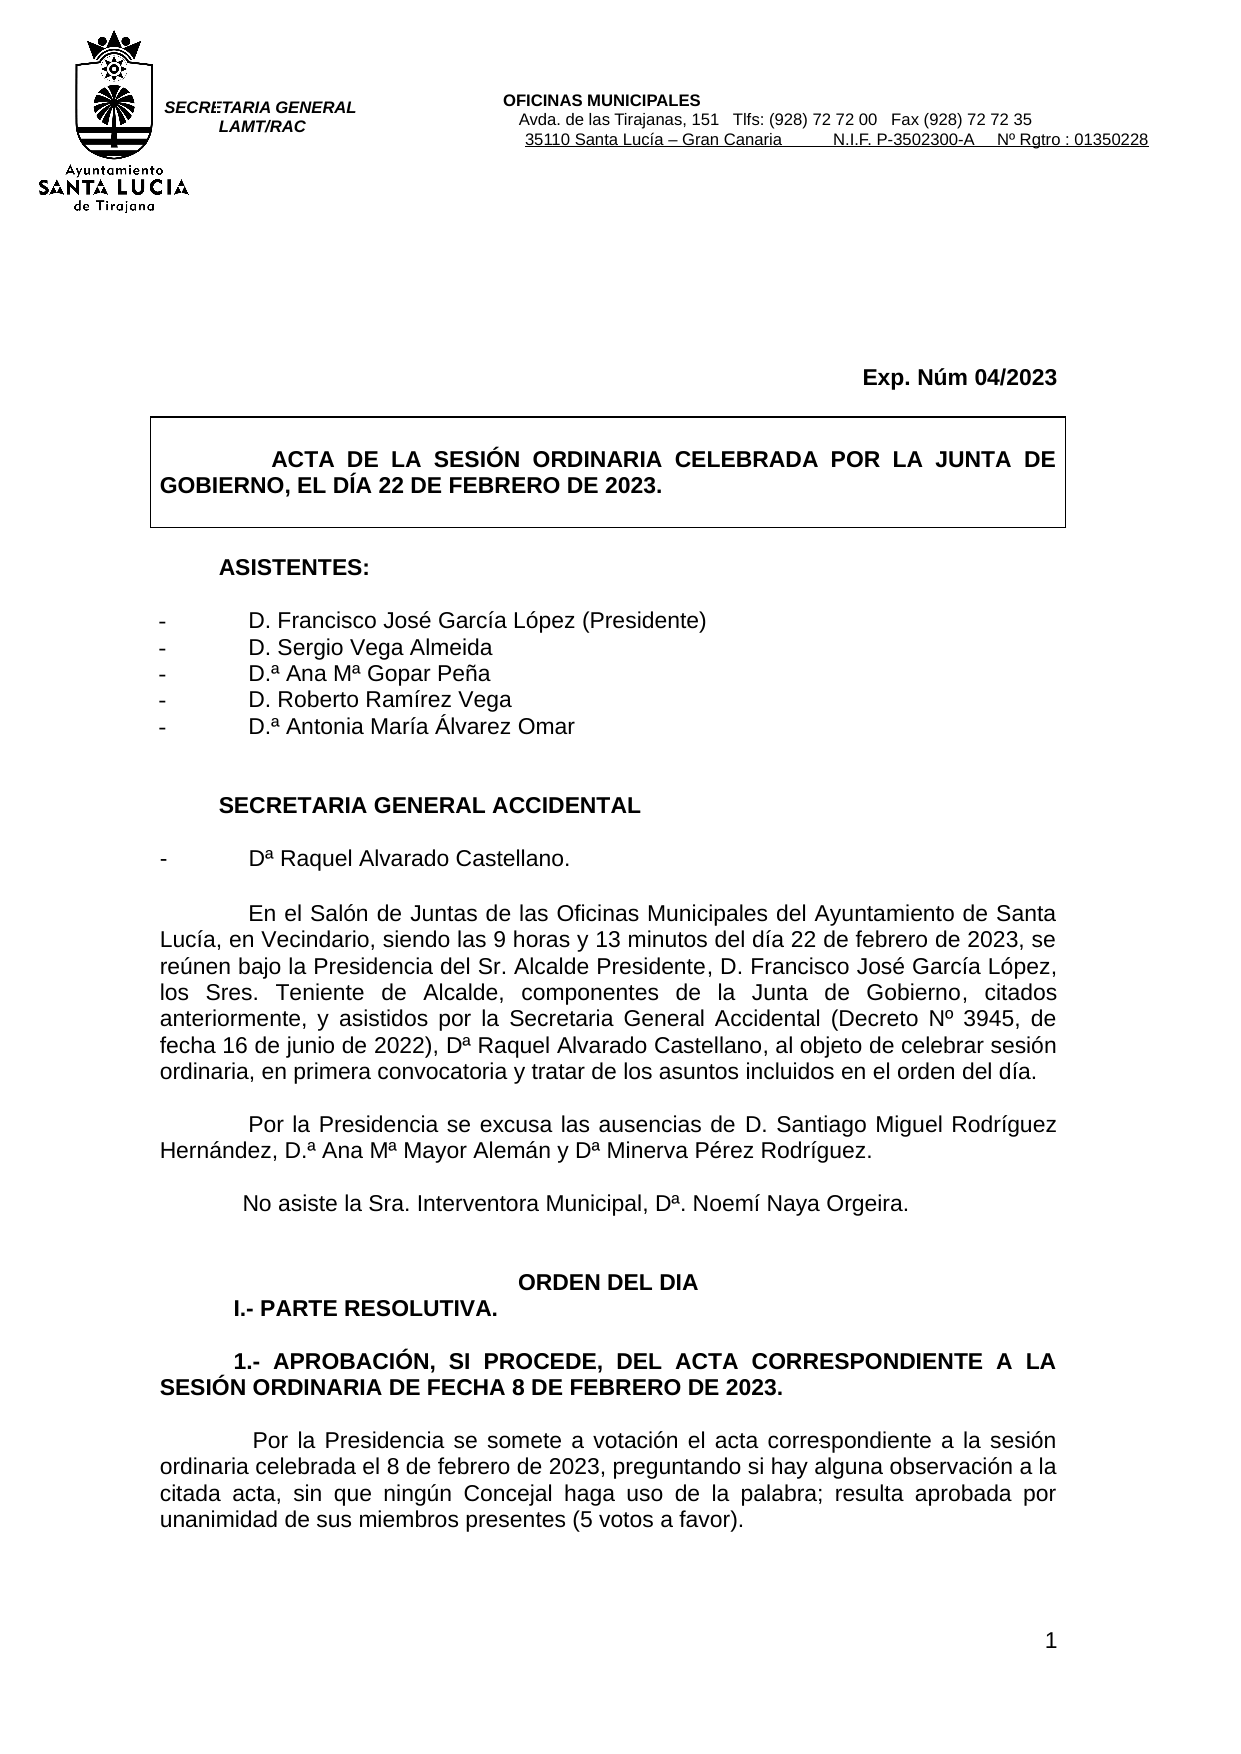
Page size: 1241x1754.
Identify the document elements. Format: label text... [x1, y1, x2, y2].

text Exp. Núm 04/2023 [159, 364, 1057, 390]
list D. Sergio Vega Almeida [158, 633, 1057, 660]
text No asiste la Sra. Interventora Municipal, Dª. Noemí Naya Orgeira. [159, 1190, 1057, 1216]
list D.ª Antonia María Álvarez Omar [158, 713, 1057, 739]
text ASISTENTES: [159, 554, 1057, 581]
text ORDEN DEL DIA [159, 1269, 1057, 1295]
text 1.- APROBACIÓN, SI PROCEDE, DEL ACTA CORRESPONDIENTE A LA SESIÓN ORDINARIA DE FECHA 8 DE FEBRERO DE 2023. [159, 1348, 1057, 1401]
text ACTA DE LA SESIÓN ORDINARIA CELEBRADA POR LA JUNTA DE GOBIERNO, EL DÍA 22 DE FEBRERO DE 2023. [159, 446, 1057, 498]
text I.- PARTE RESOLUTIVA. [159, 1295, 1057, 1322]
text Por la Presidencia se somete a votación el acta correspondiente a la sesión ordinaria celebrada el 8 de febrero de 2023, preguntando si hay alguna observación a la citada acta, sin que ningún Concejal haga uso de la palabra; resulta aprobada por unanimidad de sus miembros presentes (5 votos a favor). [159, 1427, 1057, 1532]
text - Dª Raquel Alvarado Castellano. [159, 845, 1057, 871]
list D. Roberto Ramírez Vega [158, 686, 1057, 713]
text En el Salón de Juntas de las Oficinas Municipales del Ayuntamiento de Santa Lucía, en Vecindario, siendo las 9 horas y 13 minutos del día 22 de febrero de 2023, se reúnen bajo la Presidencia del Sr. Alcalde Presidente, D. Francisco José García López, los Sres. Teniente de Alcalde, componentes de la Junta de Gobierno, citados anteriormente, y asistidos por la Secretaria General Accidental (Decreto Nº 3945, de fecha 16 de junio de 2022), Dª Raquel Alvarado Castellano, al objeto de celebrar sesión ordinaria, en primera convocatoria y tratar de los asuntos incluidos en el orden del día. [159, 900, 1057, 1084]
text SECRETARIA GENERAL ACCIDENTAL [159, 792, 1057, 818]
text Por la Presidencia se excusa las ausencias de D. Santiago Miguel Rodríguez Hernández, D.ª Ana Mª Mayor Alemán y Dª Minerva Pérez Rodríguez. [159, 1111, 1057, 1163]
picture [10, 0, 217, 239]
list D. Francisco José García López (Presidente) [158, 607, 1057, 633]
list D.ª Ana Mª Gopar Peña [158, 660, 1057, 686]
